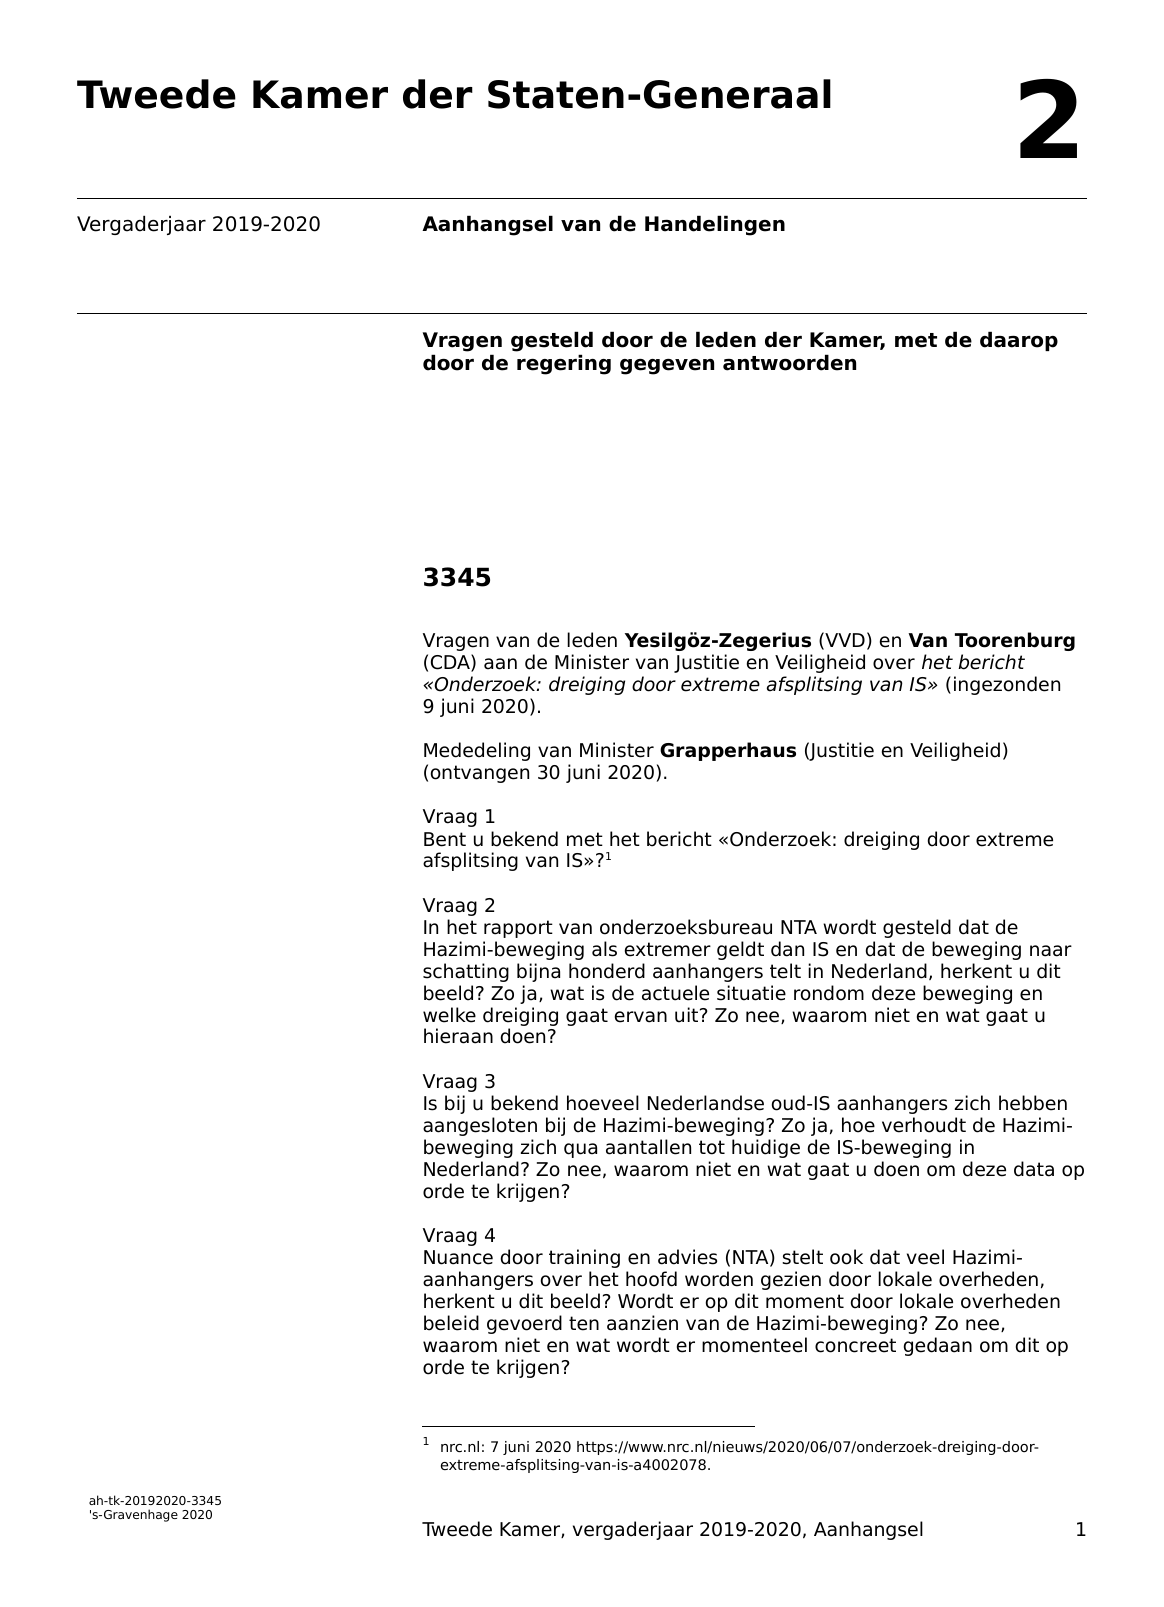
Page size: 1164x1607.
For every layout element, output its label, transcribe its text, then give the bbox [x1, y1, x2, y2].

text 3345 [422, 563, 1087, 592]
text Vraag 4 [422, 1225, 1087, 1247]
table_cell Vergaderjaar 2019-2020 [77, 199, 422, 313]
text Nuance door training en advies (NTA) stelt ook dat veel Hazimi-aanhangers over het hoofd worden gezien door lokale overheden, herkent u dit beeld? Wordt er op dit moment door lokale overheden beleid gevoerd ten aanzien van de Hazimi-beweging? Zo nee, waarom niet en wat wordt er momenteel concreet gedaan om dit op orde te krijgen? [422, 1247, 1087, 1378]
table_cell [77, 314, 422, 375]
text nrc.nl: 7 juni 2020 https://www.nrc.nl/nieuws/2020/06/07/onderzoek-dreiging-door-extreme-afsplitsing-van-is-a4002078. [422, 1435, 1087, 1474]
text Vraag 2 [422, 894, 1087, 917]
table_cell Vragen gesteld door de leden der Kamer, met de daarop door de regering gegeven antwoorden [422, 314, 1087, 375]
table_header Tweede Kamer der Staten-Generaal [77, 59, 886, 198]
text Vraag 3 [422, 1071, 1087, 1093]
table_header 2 [886, 59, 1087, 198]
table_cell Aanhangsel van de Handelingen [422, 199, 1087, 313]
text In het rapport van onderzoeksbureau NTA wordt gesteld dat de Hazimi-beweging als extremer geldt dan IS en dat de beweging naar schatting bijna honderd aanhangers telt in Nederland, herkent u dit beeld? Zo ja, wat is de actuele situatie rondom deze beweging en welke dreiging gaat ervan uit? Zo nee, waarom niet en wat gaat u hieraan doen? [422, 917, 1087, 1048]
text 's-Gravenhage 2020 [88, 1508, 323, 1522]
text Vraag 1 [422, 806, 1087, 828]
text Mededeling van Minister Grapperhaus (Justitie en Veiligheid) (ontvangen 30 juni 2020). [422, 740, 1087, 784]
text Bent u bekend met het bericht «Onderzoek: dreiging door extreme afsplitsing van IS»? [422, 828, 1087, 872]
text ah-tk-20192020-3345 [88, 1494, 323, 1508]
text Is bij u bekend hoeveel Nederlandse oud-IS aanhangers zich hebben aangesloten bij de Hazimi-beweging? Zo ja, hoe verhoudt de Hazimi-beweging zich qua aantallen tot huidige de IS-beweging in Nederland? Zo nee, waarom niet en wat gaat u doen om deze data op orde te krijgen? [422, 1093, 1087, 1202]
text Vragen van de leden Yesilgöz-Zegerius (VVD) en Van Toorenburg (CDA) aan de Minister van Justitie en Veiligheid over het bericht «Onderzoek: dreiging door extreme afsplitsing van IS» (ingezonden 9 juni 2020). [422, 630, 1087, 718]
